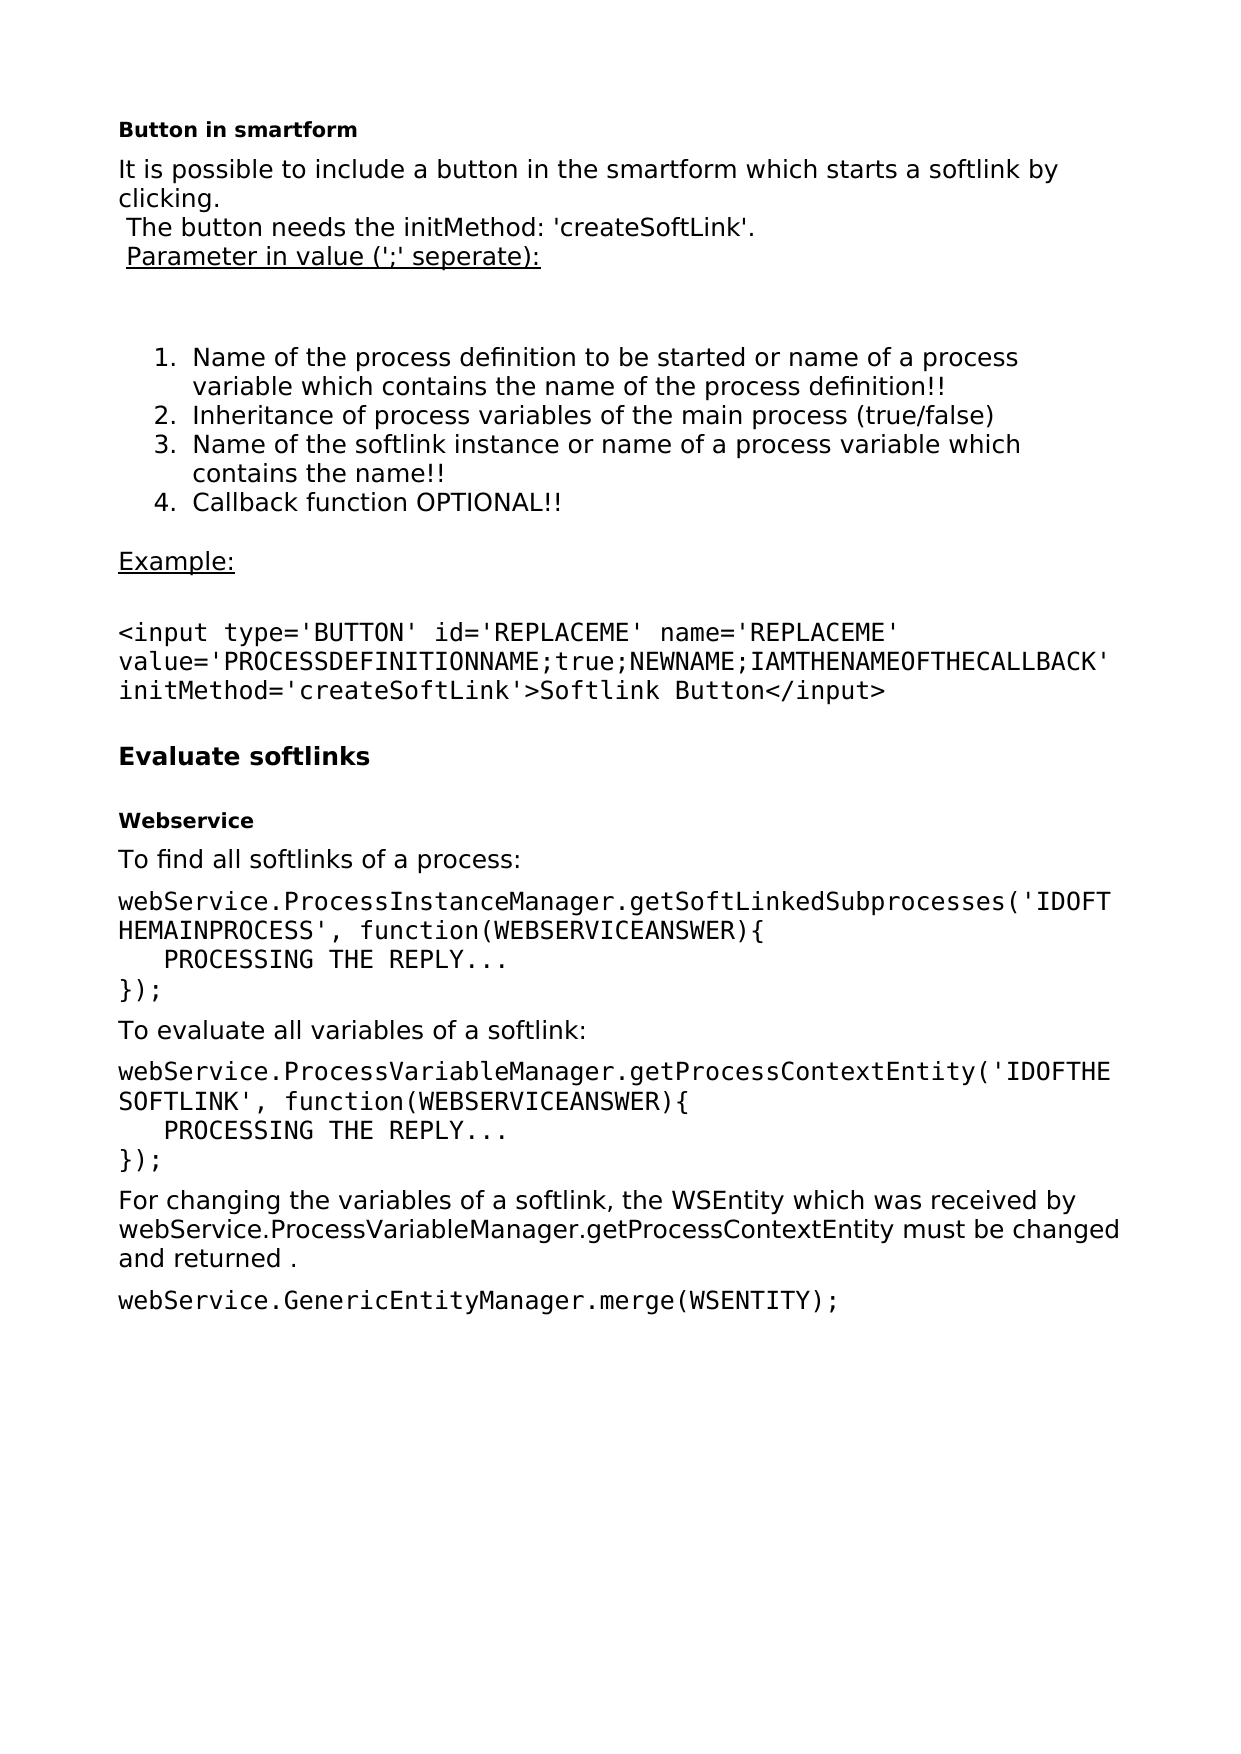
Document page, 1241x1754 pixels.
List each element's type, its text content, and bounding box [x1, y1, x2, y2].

list Name of the process definition to be started or name of a process variable which contains the name of the process definition!! [177, 343, 1122, 401]
text webService.GenericEntityManager.merge(WSENTITY); [118, 1286, 1122, 1315]
subtitle Webservice [118, 809, 1122, 833]
text Example: [118, 547, 1122, 606]
list Callback function OPTIONAL!! [177, 488, 1122, 518]
text webService.ProcessInstanceManager.getSoftLinkedSubprocesses('IDOFTHEMAINPROCESS', function(WEBSERVICEANSWER){ PROCESSING THE REPLY... }); [118, 887, 1122, 1004]
text It is possible to include a button in the smartform which starts a softlink by clicking. The button needs the initMethod: 'createSoftLink'. Parameter in value (';' seperate): [118, 155, 1122, 301]
text webService.ProcessVariableManager.getProcessContextEntity('IDOFTHESOFTLINK', function(WEBSERVICEANSWER){ PROCESSING THE REPLY... }); [118, 1057, 1122, 1174]
text <input type='BUTTON' id='REPLACEME' name='REPLACEME' value='PROCESSDEFINITIONNAME;true;NEWNAME;IAMTHENAMEOFTHECALLBACK' initMethod='createSoftLink'>Softlink Button</input> [118, 618, 1122, 706]
list Name of the softlink instance or name of a process variable which contains the name!! [177, 430, 1122, 488]
text For changing the variables of a softlink, the WSEntity which was received by webService.ProcessVariableManager.getProcessContextEntity must be changed and returned . [118, 1186, 1122, 1273]
text To find all softlinks of a process: [118, 846, 1122, 875]
subtitle Button in smartform [118, 118, 1122, 142]
list Inheritance of process variables of the main process (true/false) [177, 401, 1122, 430]
text To evaluate all variables of a softlink: [118, 1016, 1122, 1045]
subtitle Evaluate softlinks [118, 742, 1122, 771]
